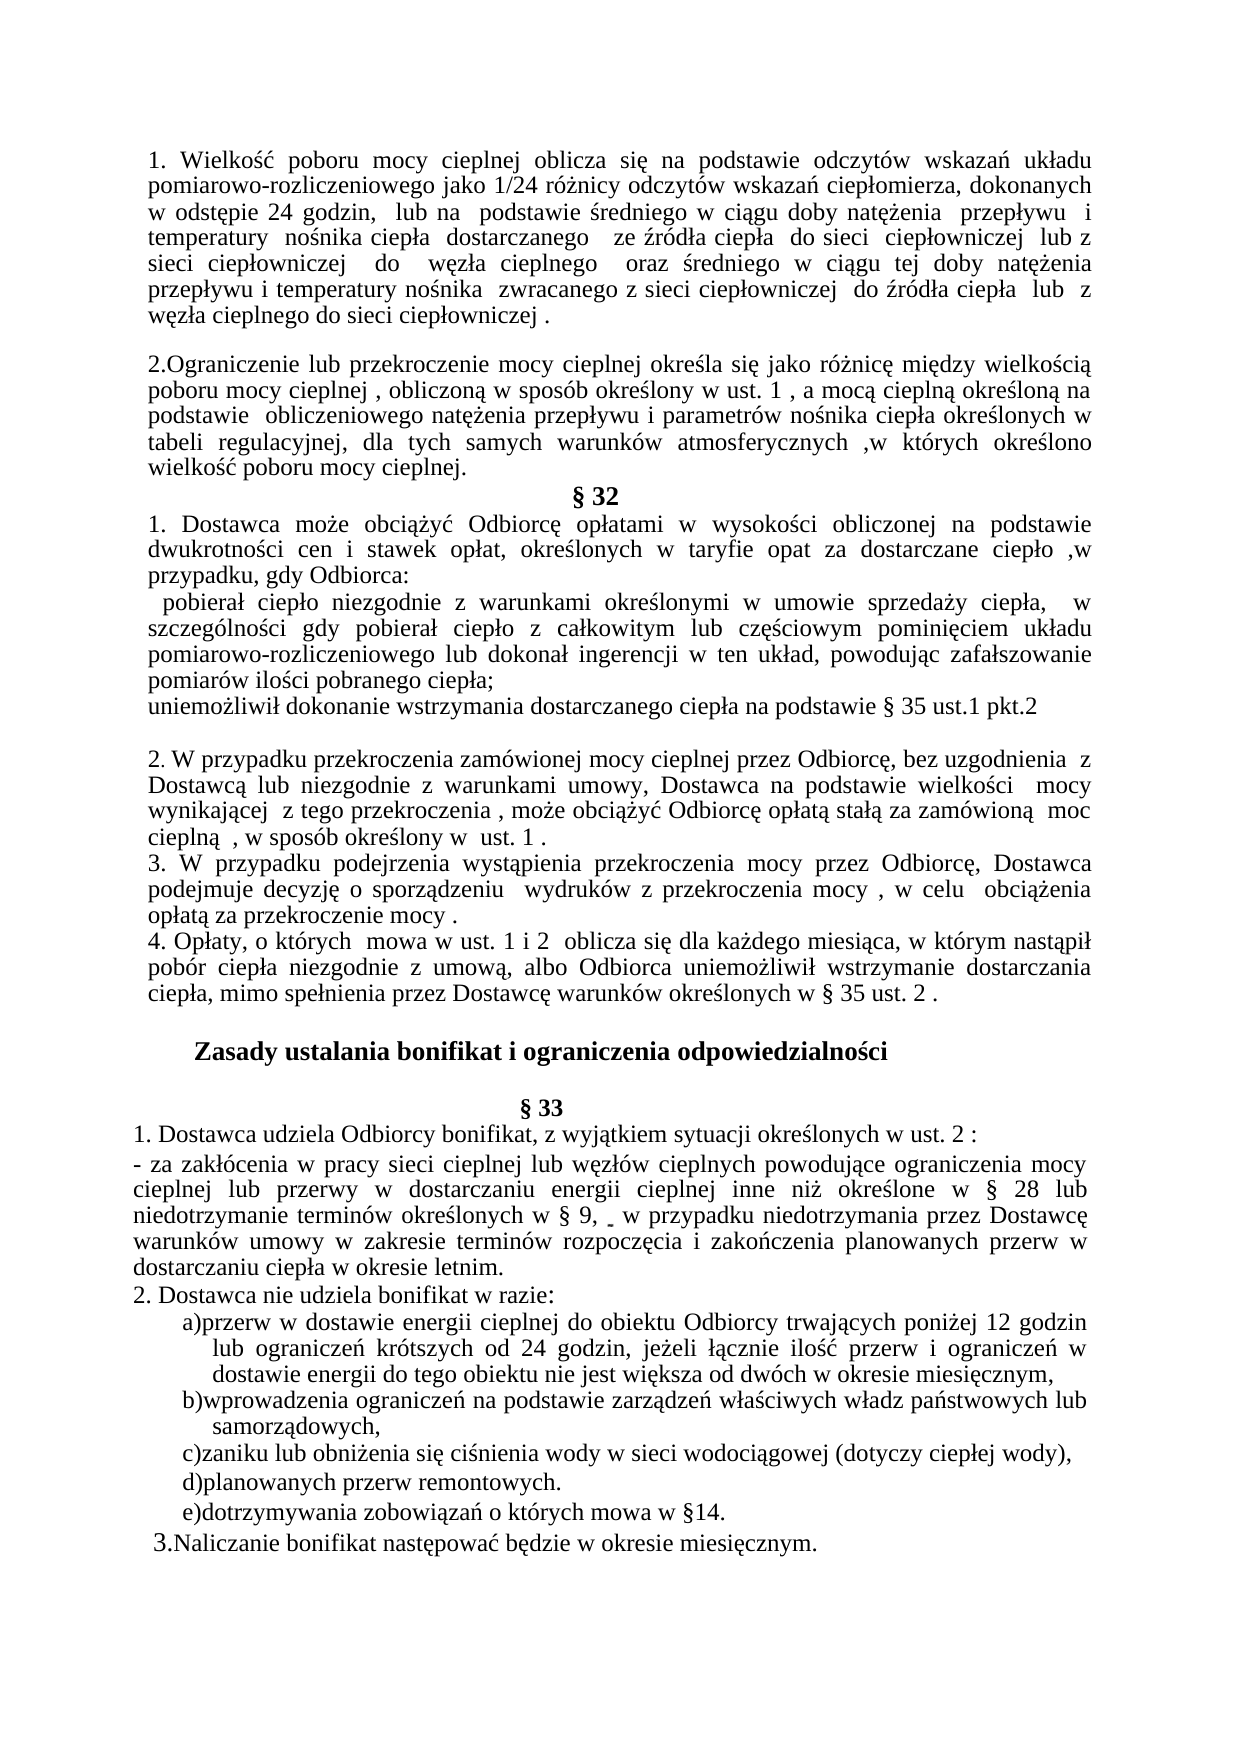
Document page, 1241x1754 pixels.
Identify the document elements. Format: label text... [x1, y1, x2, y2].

text 1. Dostawca udziela Odbiorcy bonifikat, z wyjątkiem sytuacji określonych w ust. 2 : [133, 1122, 1088, 1148]
text 2.Ograniczenie lub przekroczenie mocy cieplnej określa się jako różnicę między wielkością poboru mocy cieplnej , obliczoną w sposób określony w ust. 1 , a mocą cieplną określoną na podstawie obliczeniowego natężenia przepływu i parametrów nośnika ciepła określonych w tabeli regulacyjnej, dla tych samych warunków atmosferycznych ,w których określono wielkość poboru mocy cieplnej. [148, 352, 1093, 481]
text 1. Wielkość poboru mocy cieplnej oblicza się na podstawie odczytów wskazań układu pomiarowo-rozliczeniowego jako 1/24 różnicy odczytów wskazań ciepłomierza, dokonanych w odstępie 24 godzin, lub na podstawie średniego w ciągu doby natężenia przepływu i temperatury nośnika ciepła dostarczanego ze źródła ciepła do sieci ciepłowniczej lub z sieci ciepłowniczej do węzła cieplnego oraz średniego w ciągu tej doby natężenia przepływu i temperatury nośnika zwracanego z sieci ciepłowniczej do źródła ciepła lub z węzła cieplnego do sieci ciepłowniczej . [148, 148, 1093, 329]
text Zasady ustalania bonifikat i ograniczenia odpowiedzialności [147, 1037, 935, 1067]
list planowanych przerw remontowych. [118, 1470, 1088, 1496]
subtitle § 33 [148, 1094, 935, 1122]
list wprowadzenia ograniczeń na podstawie zarządzeń właściwych władz państwowych lub samorządowych, [118, 1388, 1088, 1440]
text uniemożliwił dokonanie wstrzymania dostarczanego ciepła na podstawie § 35 ust.1 pkt.2 [148, 694, 1093, 720]
text - za zakłócenia w pracy sieci cieplnej lub węzłów cieplnych powodujące ograniczenia mocy cieplnej lub przerwy w dostarczaniu energii cieplnej inne niż określone w § 28 lub niedotrzymanie terminów określonych w § 9, w przypadku niedotrzymania przez Dostawcę warunków umowy w zakresie terminów rozpoczęcia i zakończenia planowanych przerw w dostarczaniu ciepła w okresie letnim. [133, 1151, 1088, 1281]
text 1. Dostawca może obciążyć Odbiorcę opłatami w wysokości obliczonej na podstawie dwukrotności cen i stawek opłat, określonych w taryfie opat za dostarczane ciepło ,w przypadku, gdy Odbiorca: [148, 512, 1093, 589]
text 4. Opłaty, o których mowa w ust. 1 i 2 oblicza się dla każdego miesiąca, w którym nastąpił pobór ciepła niezgodnie z umową, albo Odbiorca uniemożliwił wstrzymanie dostarczania ciepła, mimo spełnienia przez Dostawcę warunków określonych w § 35 ust. 2 . [148, 929, 1093, 1007]
text pobierał ciepło niezgodnie z warunkami określonymi w umowie sprzedaży ciepła, w szczególności gdy pobierał ciepło z całkowitym lub częściowym pominięciem układu pomiarowo-rozliczeniowego lub dokonał ingerencji w ten układ, powodując zafałszowanie pomiarów ilości pobranego ciepła; [148, 590, 1093, 693]
list Naliczanie bonifikat następować będzie w okresie miesięcznym. [117, 1529, 1088, 1557]
list zaniku lub obniżenia się ciśnienia wody w sieci wodociągowej (dotyczy ciepłej wody), [118, 1441, 1088, 1466]
text § 32 [148, 482, 935, 511]
text 2. Dostawca nie udziela bonifikat w razie: [133, 1282, 1088, 1309]
text 3. W przypadku podejrzenia wystąpienia przekroczenia mocy przez Odbiorcę, Dostawca podejmuje decyzję o sporządzeniu wydruków z przekroczenia mocy , w celu obciążenia opłatą za przekroczenie mocy . [148, 851, 1093, 928]
list dotrzymywania zobowiązań o których mowa w §14. [118, 1500, 1088, 1526]
list przerw w dostawie energii cieplnej do obiektu Odbiorcy trwających poniżej 12 godzin lub ograniczeń krótszych od 24 godzin, jeżeli łącznie ilość przerw i ograniczeń w dostawie energii do tego obiektu nie jest większa od dwóch w okresie miesięcznym, [118, 1310, 1088, 1388]
text 2. W przypadku przekroczenia zamówionej mocy cieplnej przez Odbiorcę, bez uzgodnienia z Dostawcą lub niezgodnie z warunkami umowy, Dostawca na podstawie wielkości mocy wynikającej z tego przekroczenia , może obciążyć Odbiorcę opłatą stałą za zamówioną moc cieplną , w sposób określony w ust. 1 . [148, 747, 1093, 850]
